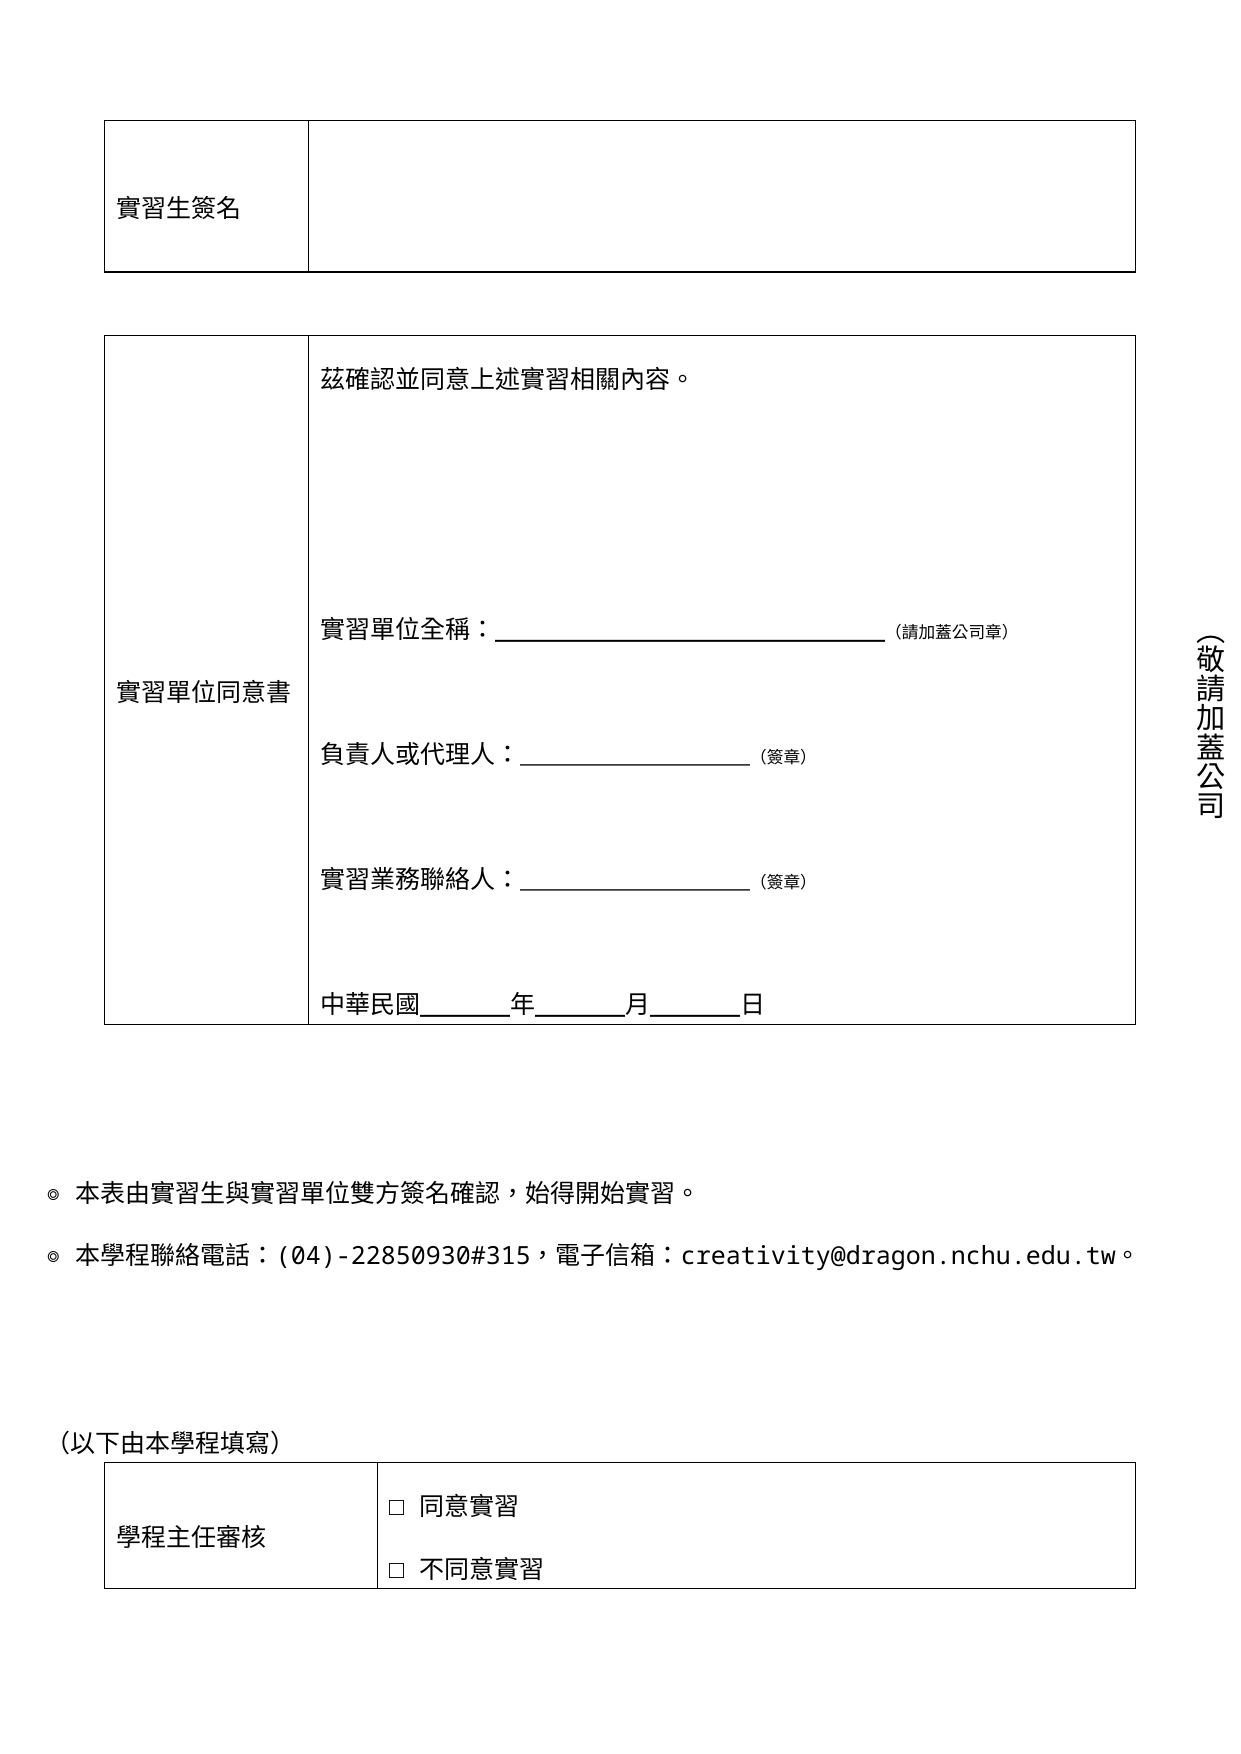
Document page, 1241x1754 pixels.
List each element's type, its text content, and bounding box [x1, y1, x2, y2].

table_cell 實習生簽名 [105, 121, 308, 271]
text （以下由本學程填寫） [46, 1399, 1165, 1462]
text ◎ 本學程聯絡電話：(04)-22850930#315，電子信箱：creativity@dragon.nchu.edu.tw。 [46, 1212, 1165, 1274]
text ◎ 本表由實習生與實習單位雙方簽名確認，始得開始實習。 [46, 1149, 1165, 1212]
table_header □ 同意實習 □ 不同意實習 [378, 1463, 1135, 1588]
table_header 實習單位同意書 [105, 336, 308, 1023]
table_cell [309, 121, 1135, 271]
table_header 學程主任審核 [105, 1463, 377, 1588]
table_header 茲確認並同意上述實習相關內容。 實習單位全稱：__________________________（請加蓋公司章） 負責人或代理人：_______________________（簽章） 實習業務聯絡人：_______________________（簽章） 中華民國______年______月______日 [309, 336, 1135, 1023]
table_header 茲確認並同意上述實習相關內容。 實習單位全稱：__________________________（請加蓋公司章） 負責人或代理人：_______________________（簽章） 實習業務聯絡人：_______________________（簽章） 中華民國______年______月______日 [1178, 588, 1240, 869]
